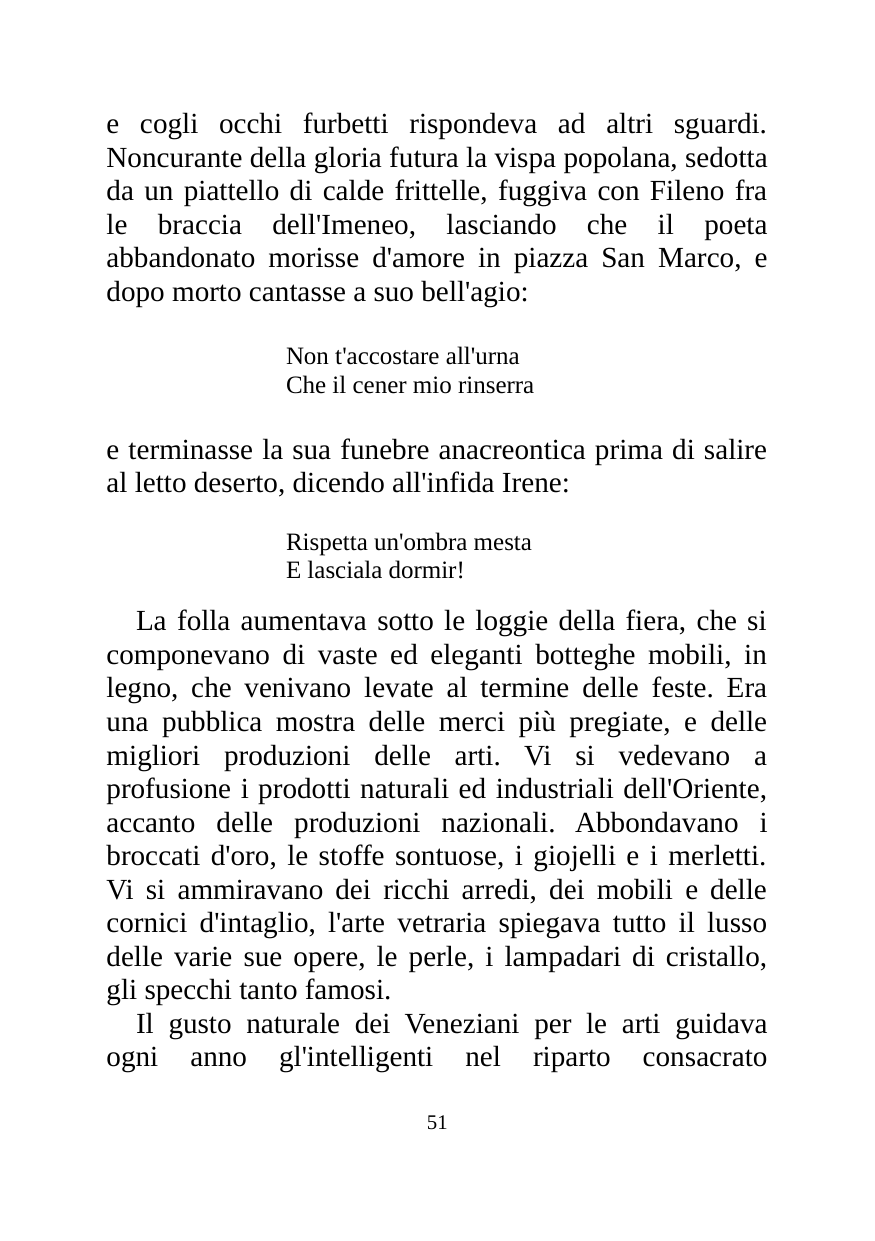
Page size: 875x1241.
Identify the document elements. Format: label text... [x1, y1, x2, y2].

text e cogli occhi furbetti rispondeva ad altri sguardi. Noncurante della gloria futura la vispa popolana, sedotta da un piattello di calde frittelle, fuggiva con Fileno fra le braccia dell'Imeneo, lasciando che il poeta abbandonato morisse d'amore in piazza San Marco, e dopo morto cantasse a suo bell'agio: [106, 106, 768, 307]
text Che il cener mio rinserra [256, 370, 768, 398]
text E lasciala dormir! [256, 556, 768, 584]
text Rispetta un'ombra mesta [256, 527, 768, 556]
text e terminasse la sua funebre anacreontica prima di salire al letto deserto, dicendo all'infida Irene: [106, 432, 768, 499]
text Non t'accostare all'urna [256, 341, 768, 370]
text La folla aumentava sotto le loggie della fiera, che si componevano di vaste ed eleganti botteghe mobili, in legno, che venivano levate al termine delle feste. Era una pubblica mostra delle merci più pregiate, e delle migliori produzioni delle arti. Vi si vedevano a profusione i prodotti naturali ed industriali dell'Oriente, accanto delle produzioni nazionali. Abbondavano i broccati d'oro, le stoffe sontuose, i giojelli e i merletti. Vi si ammiravano dei ricchi arredi, dei mobili e delle cornici d'intaglio, l'arte vetraria spiegava tutto il lusso delle varie sue opere, le perle, i lampadari di cristallo, gli specchi tanto famosi. [106, 603, 768, 1006]
text Il gusto naturale dei Veneziani per le arti guidava ogni anno gl'intelligenti nel riparto consacrato [106, 1006, 768, 1073]
